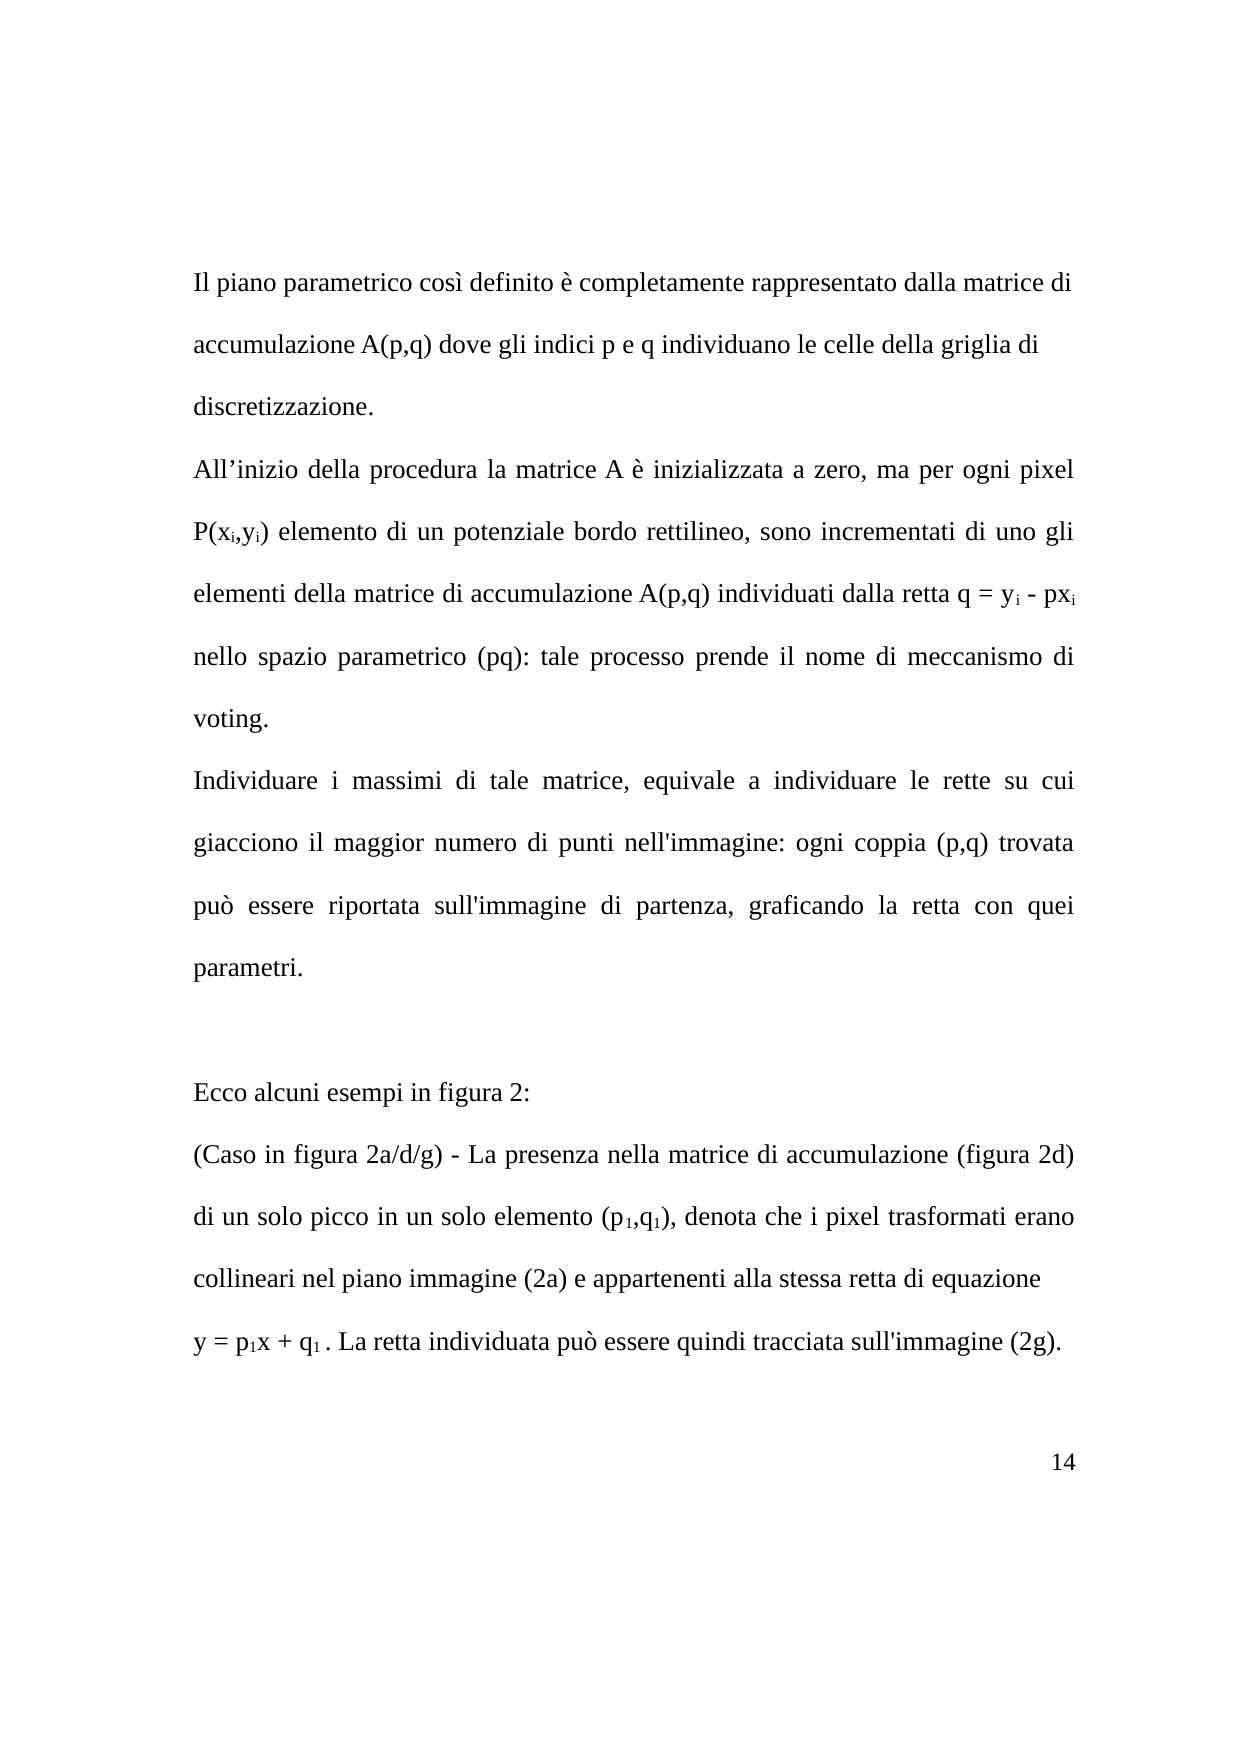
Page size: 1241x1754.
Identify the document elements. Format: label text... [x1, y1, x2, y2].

text y = p1x + q1 . La retta individuata può essere quindi tracciata sull'immagine (2g). [193, 1325, 1075, 1356]
text (Caso in figura 2a/d/g) - La presenza nella matrice di accumulazione (figura 2d) di un solo picco in un solo elemento (p1,q1), denota che i pixel trasformati erano collineari nel piano immagine (2a) e appartenenti alla stessa retta di equazione [193, 1138, 1075, 1294]
text accumulazione A(p,q) dove gli indici p e q individuano le celle della griglia di [193, 328, 1075, 359]
text Ecco alcuni esempi in figura 2: [193, 1076, 1075, 1107]
text All’inizio della procedura la matrice A è inizializzata a zero, ma per ogni pixel P(xi,yi) elemento di un potenziale bordo rettilineo, sono incrementati di uno gli elementi della matrice di accumulazione A(p,q) individuati dalla retta q = yi - pxi nello spazio parametrico (pq): tale processo prende il nome di meccanismo di voting. [193, 453, 1075, 733]
text discretizzazione. [193, 391, 1075, 422]
text Il piano parametrico così definito è completamente rappresentato dalla matrice di [193, 266, 1075, 297]
text Individuare i massimi di tale matrice, equivale a individuare le rette su cui giacciono il maggior numero di punti nell'immagine: ogni coppia (p,q) trovata può essere riportata sull'immagine di partenza, graficando la retta con quei parametri. [193, 764, 1075, 982]
